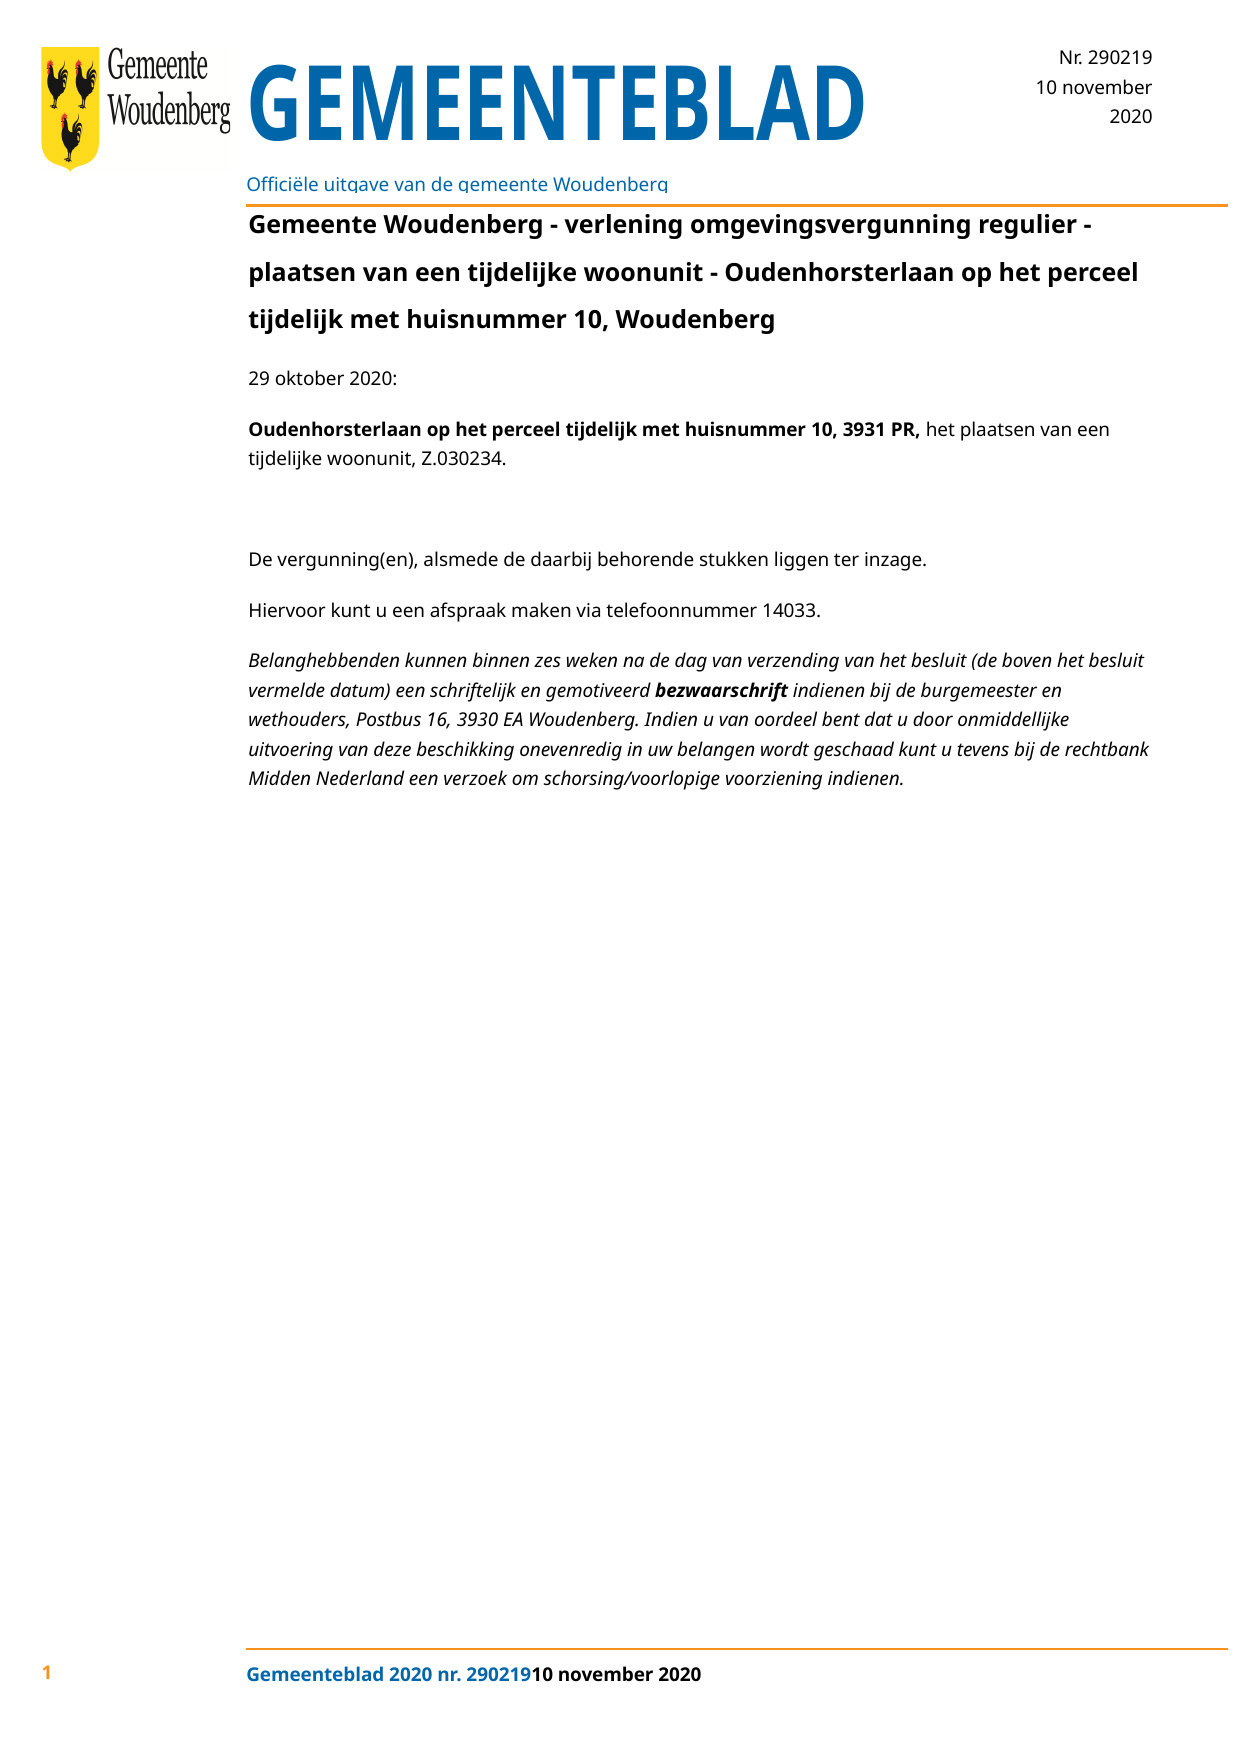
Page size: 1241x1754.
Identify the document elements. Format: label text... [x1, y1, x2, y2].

text Gemeente Woudenberg - verlening omgevingsvergunning regulier - plaatsen van een tijdelijke woonunit - Oudenhorsterlaan op het perceel tijdelijk met huisnummer 10, Woudenberg [248, 207, 1152, 336]
text De vergunning(en), alsmede de daarbij behorende stukken liggen ter inzage. [248, 546, 1152, 572]
text Oudenhorsterlaan op het perceel tijdelijk met huisnummer 10, 3931 PR, het plaatsen van een tijdelijke woonunit, Z.030234. [248, 416, 1152, 471]
text Belanghebbenden kunnen binnen zes weken na de dag van verzending van het besluit (de boven het besluit vermelde datum) een schriftelijk en gemotiveerd bezwaarschrift indienen bij de burgemeester en wethouders, Postbus 16, 3930 EA Woudenberg. Indien u van oordeel bent dat u door onmiddellijke uitvoering van deze beschikking onevenredig in uw belangen wordt geschaad kunt u tevens bij de rechtbank Midden Nederland een verzoek om schorsing/voorlopige voorziening indienen. [248, 647, 1152, 791]
text 29 oktober 2020: [248, 366, 1152, 391]
text Hiervoor kunt u een afspraak maken via telefoonnummer 14033. [248, 597, 1152, 622]
picture [41, 47, 231, 172]
